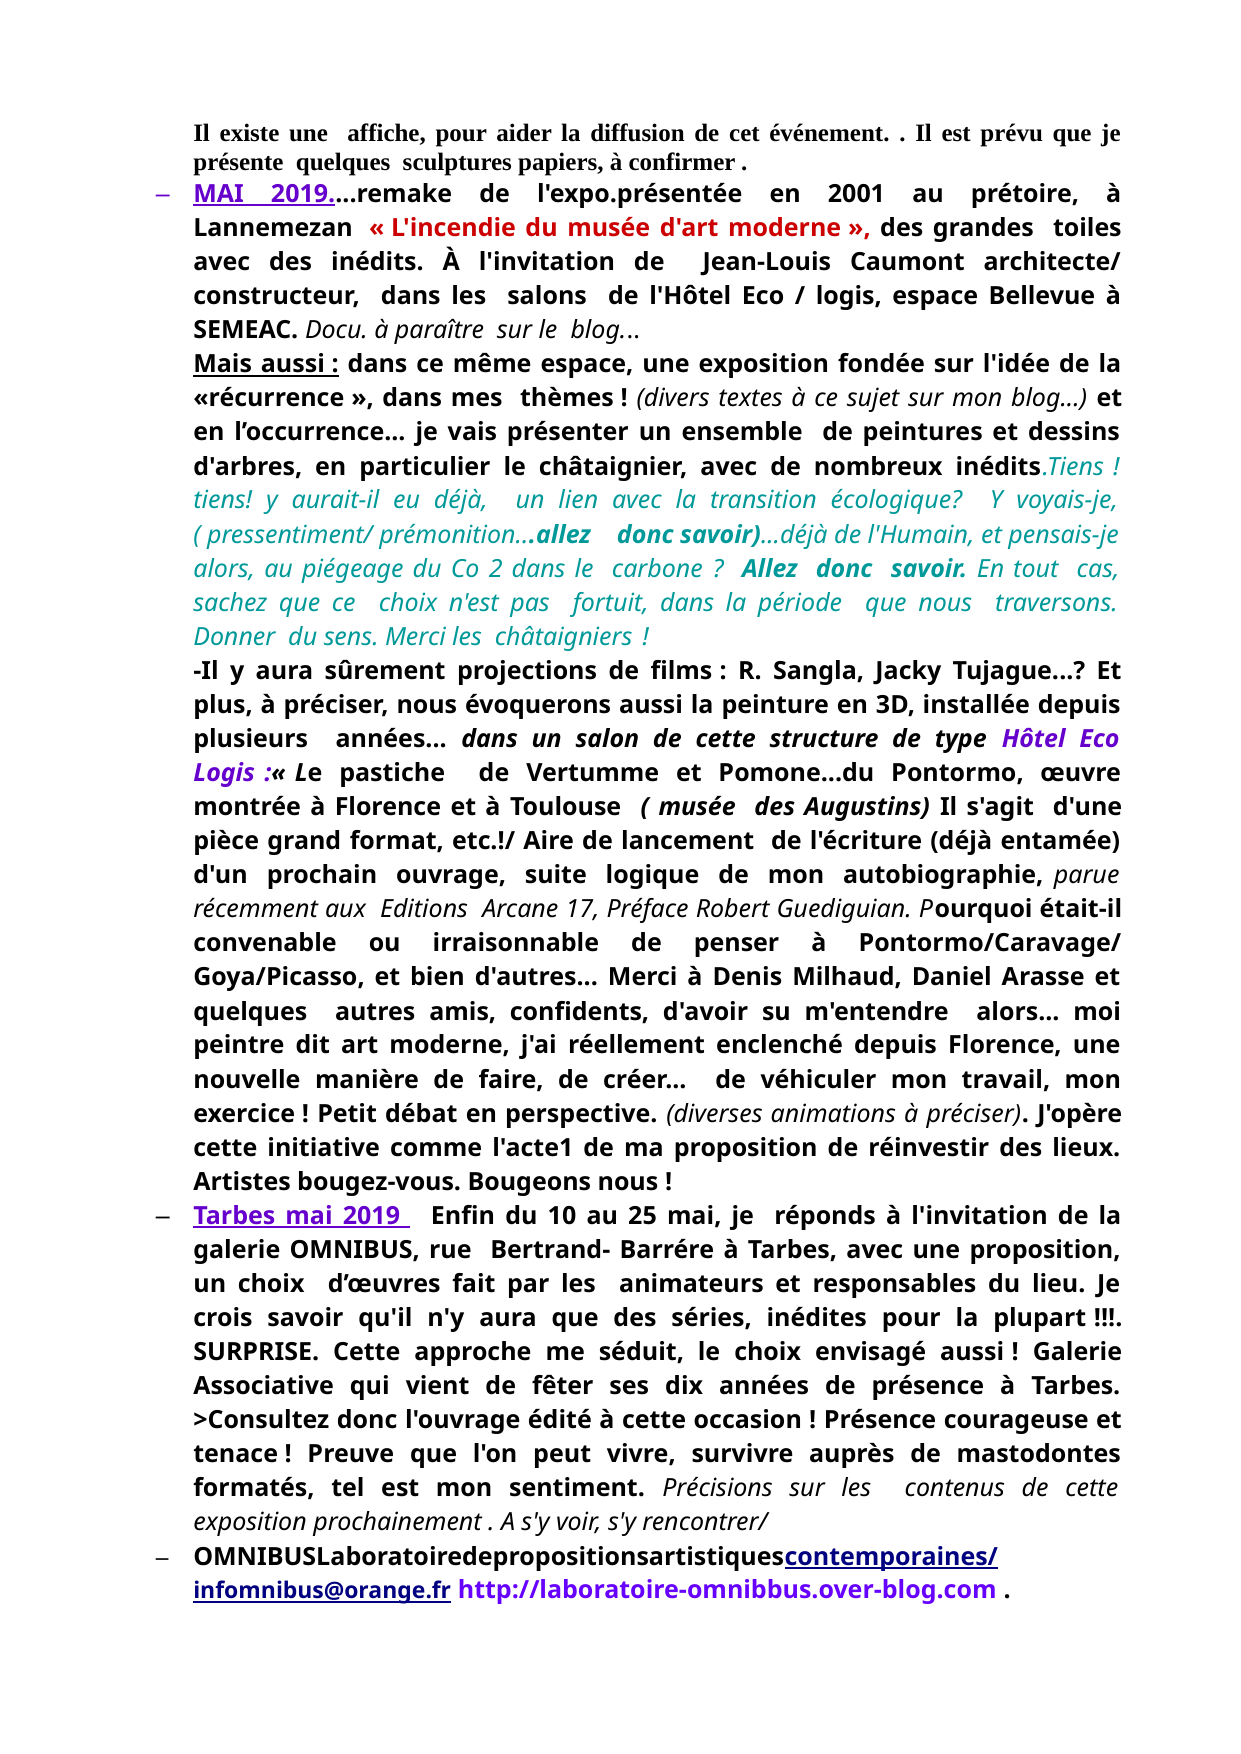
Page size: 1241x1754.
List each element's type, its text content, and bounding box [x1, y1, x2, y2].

list Il existe une affiche, pour aider la diffusion de cet événement. . Il est prévu que je présente quelques sculptures papiers, à confirmer . [156, 118, 1122, 176]
list MAI 2019....remake de l'expo.présentée en 2001 au prétoire, à Lannemezan « L'incendie du musée d'art moderne », des grandes toiles avec des inédits. À l'invitation de Jean-Louis Caumont architecte/ constructeur, dans les salons de l'Hôtel Eco / logis, espace Bellevue à SEMEAC. Docu. à paraître sur le blog... [156, 176, 1122, 346]
list Tarbes mai 2019 Enfin du 10 au 25 mai, je réponds à l'invitation de la galerie OMNIBUS, rue Bertrand- Barrére à Tarbes, avec une proposition, un choix d’œuvres fait par les animateurs et responsables du lieu. Je crois savoir qu'il n'y aura que des séries, inédites pour la plupart !!!. SURPRISE. Cette approche me séduit, le choix envisagé aussi ! Galerie Associative qui vient de fêter ses dix années de présence à Tarbes. >Consultez donc l'ouvrage édité à cette occasion ! Présence courageuse et tenace ! Preuve que l'on peut vivre, survivre auprès de mastodontes formatés, tel est mon sentiment. Précisions sur les contenus de cette exposition prochainement . A s'y voir, s'y rencontrer/ [156, 1197, 1122, 1538]
list OMNIBUSLaboratoiredepropositionsartistiquescontemporaines/infomnibus@orange.fr http://laboratoire-omnibbus.over-blog.com . [156, 1538, 1122, 1606]
list -Il y aura sûrement projections de films : R. Sangla, Jacky Tujague...? Et plus, à préciser, nous évoquerons aussi la peinture en 3D, installée depuis plusieurs années... dans un salon de cette structure de type Hôtel Eco Logis :« Le pastiche de Vertumme et Pomone...du Pontormo, œuvre montrée à Florence et à Toulouse ( musée des Augustins) Il s'agit d'une pièce grand format, etc.!/ Aire de lancement de l'écriture (déjà entamée) d'un prochain ouvrage, suite logique de mon autobiographie, parue récemment aux Editions Arcane 17, Préface Robert Guediguian. Pourquoi était-il convenable ou irraisonnable de penser à Pontormo/Caravage/ Goya/Picasso, et bien d'autres... Merci à Denis Milhaud, Daniel Arasse et quelques autres amis, confidents, d'avoir su m'entendre alors... moi peintre dit art moderne, j'ai réellement enclenché depuis Florence, une nouvelle manière de faire, de créer... de véhiculer mon travail, mon exercice ! Petit débat en perspective. (diverses animations à préciser). J'opère cette initiative comme l'acte1 de ma proposition de réinvestir des lieux. Artistes bougez-vous. Bougeons nous ! [156, 652, 1122, 1197]
list Mais aussi : dans ce même espace, une exposition fondée sur l'idée de la «récurrence », dans mes thèmes ! (divers textes à ce sujet sur mon blog...) et en l’occurrence... je vais présenter un ensemble de peintures et dessins d'arbres, en particulier le châtaignier, avec de nombreux inédits.Tiens ! tiens! y aurait-il eu déjà, un lien avec la transition écologique? Y voyais-je, ( pressentiment/ prémonition...allez donc savoir)...déjà de l'Humain, et pensais-je alors, au piégeage du Co 2 dans le carbone ? Allez donc savoir. En tout cas, sachez que ce choix n'est pas fortuit, dans la période que nous traversons. Donner du sens. Merci les châtaigniers ! [156, 346, 1122, 652]
